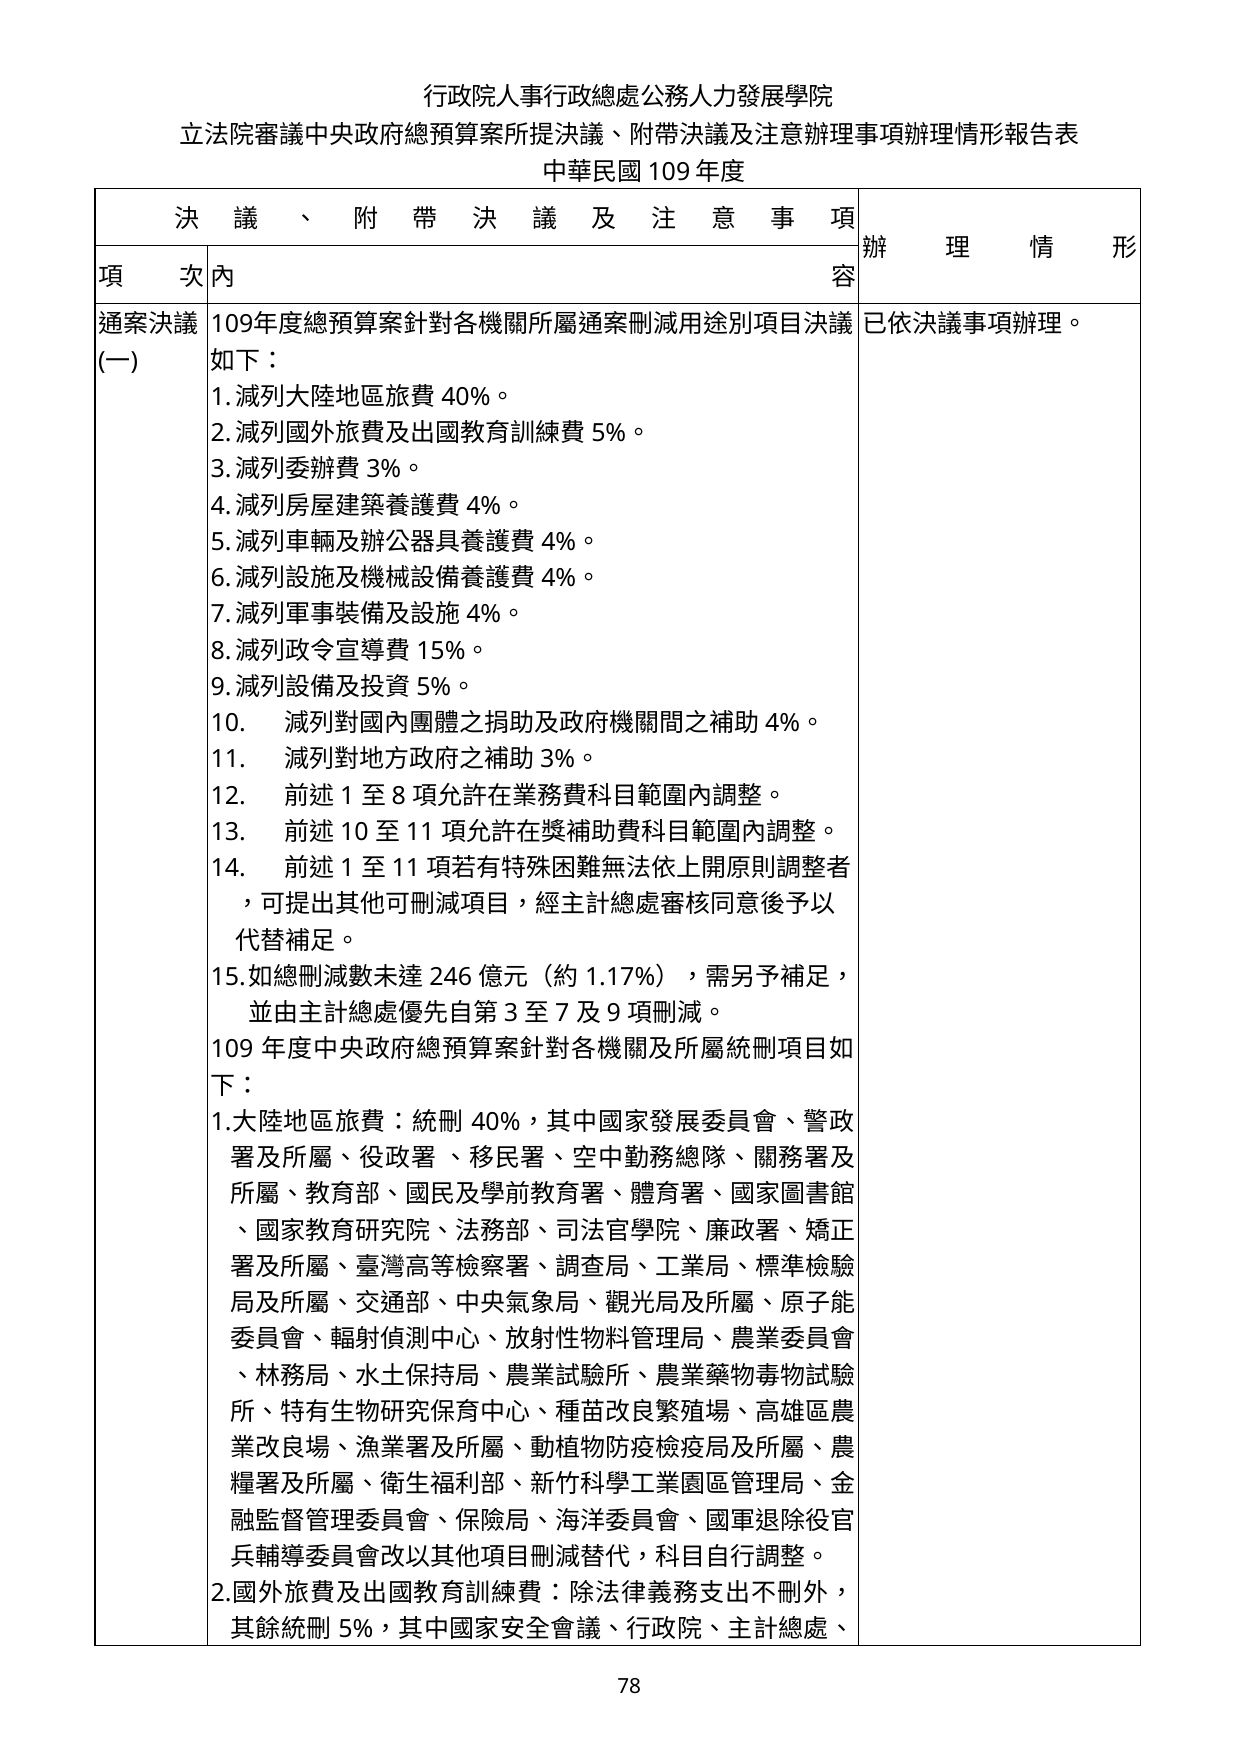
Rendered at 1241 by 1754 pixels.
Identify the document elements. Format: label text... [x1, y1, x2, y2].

table_cell 項次 [96, 246, 207, 303]
table_cell 已依決議事項辦理。 [859, 304, 1140, 1645]
table_header 辦理情形 [859, 189, 1140, 303]
table_header 決議、附帶決議及注意事項 [96, 189, 858, 245]
table_cell 通案決議 (一) [96, 304, 207, 1645]
table_cell 內容 [208, 246, 858, 303]
table_cell 109年度總預算案針對各機關所屬通案刪減用途別項目決議如下： 1. 減列大陸地區旅費 40%。 2. 減列國外旅費及出國教育訓練費 5%。 3. 減列委辦費 3%。 4. 減列房屋建築養護費 4%。 5. 減列車輛及辦公器具養護費 4%。 6. 減列設施及機械設備養護費 4%。 7. 減列軍事裝備及設施 4%。 8. 減列政令宣導費 15%。 9. 減列設備及投資 5%。 10. 減列對國內團體之捐助及政府機關間之補助 4%。 11. 減列對地方政府之補助 3%。 12. 前述 1 至 8 項允許在業務費科目範圍內調整。 13. 前述 10 至 11 項允許在獎補助費科目範圍內調整。 14. 前述 1 至 11 項若有特殊困難無法依上開原則調整者，可提出其他可刪減項目，經主計總處審核同意後予以代替補足。 15. 如總刪減數未達 246 億元（約 1.17%），需另予補足，並由主計總處優先自第 3 至 7 及 9 項刪減。 109 年度中央政府總預算案針對各機關及所屬統刪項目如下： 1.大陸地區旅費：統刪 40%，其中國家發展委員會、警政署及所屬、役政署 、移民署、空中勤務總隊、關務署及所屬、教育部、國民及學前教育署、體育署、國家圖書館、國家教育研究院、法務部、司法官學院、廉政署、矯正署及所屬、臺灣高等檢察署、調查局、工業局、標準檢驗局及所屬、交通部、中央氣象局、觀光局及所屬、原子能委員會、輻射偵測中心、放射性物料管理局、農業委員會、林務局、水土保持局、農業試驗所、農業藥物毒物試驗所、特有生物研究保育中心、種苗改良繁殖場、高雄區農業改良場、漁業署及所屬、動植物防疫檢疫局及所屬、農糧署及所屬、衛生福利部、新竹科學工業園區管理局、金融監督管理委員會、保險局、海洋委員會、國軍退除役官兵輔導委員會改以其他項目刪減替代，科目自行調整。 2.國外旅費及出國教育訓練費：除法律義務支出不刪外，其餘統刪 5%，其中國家安全會議、行政院、主計總處、 [208, 304, 858, 1645]
